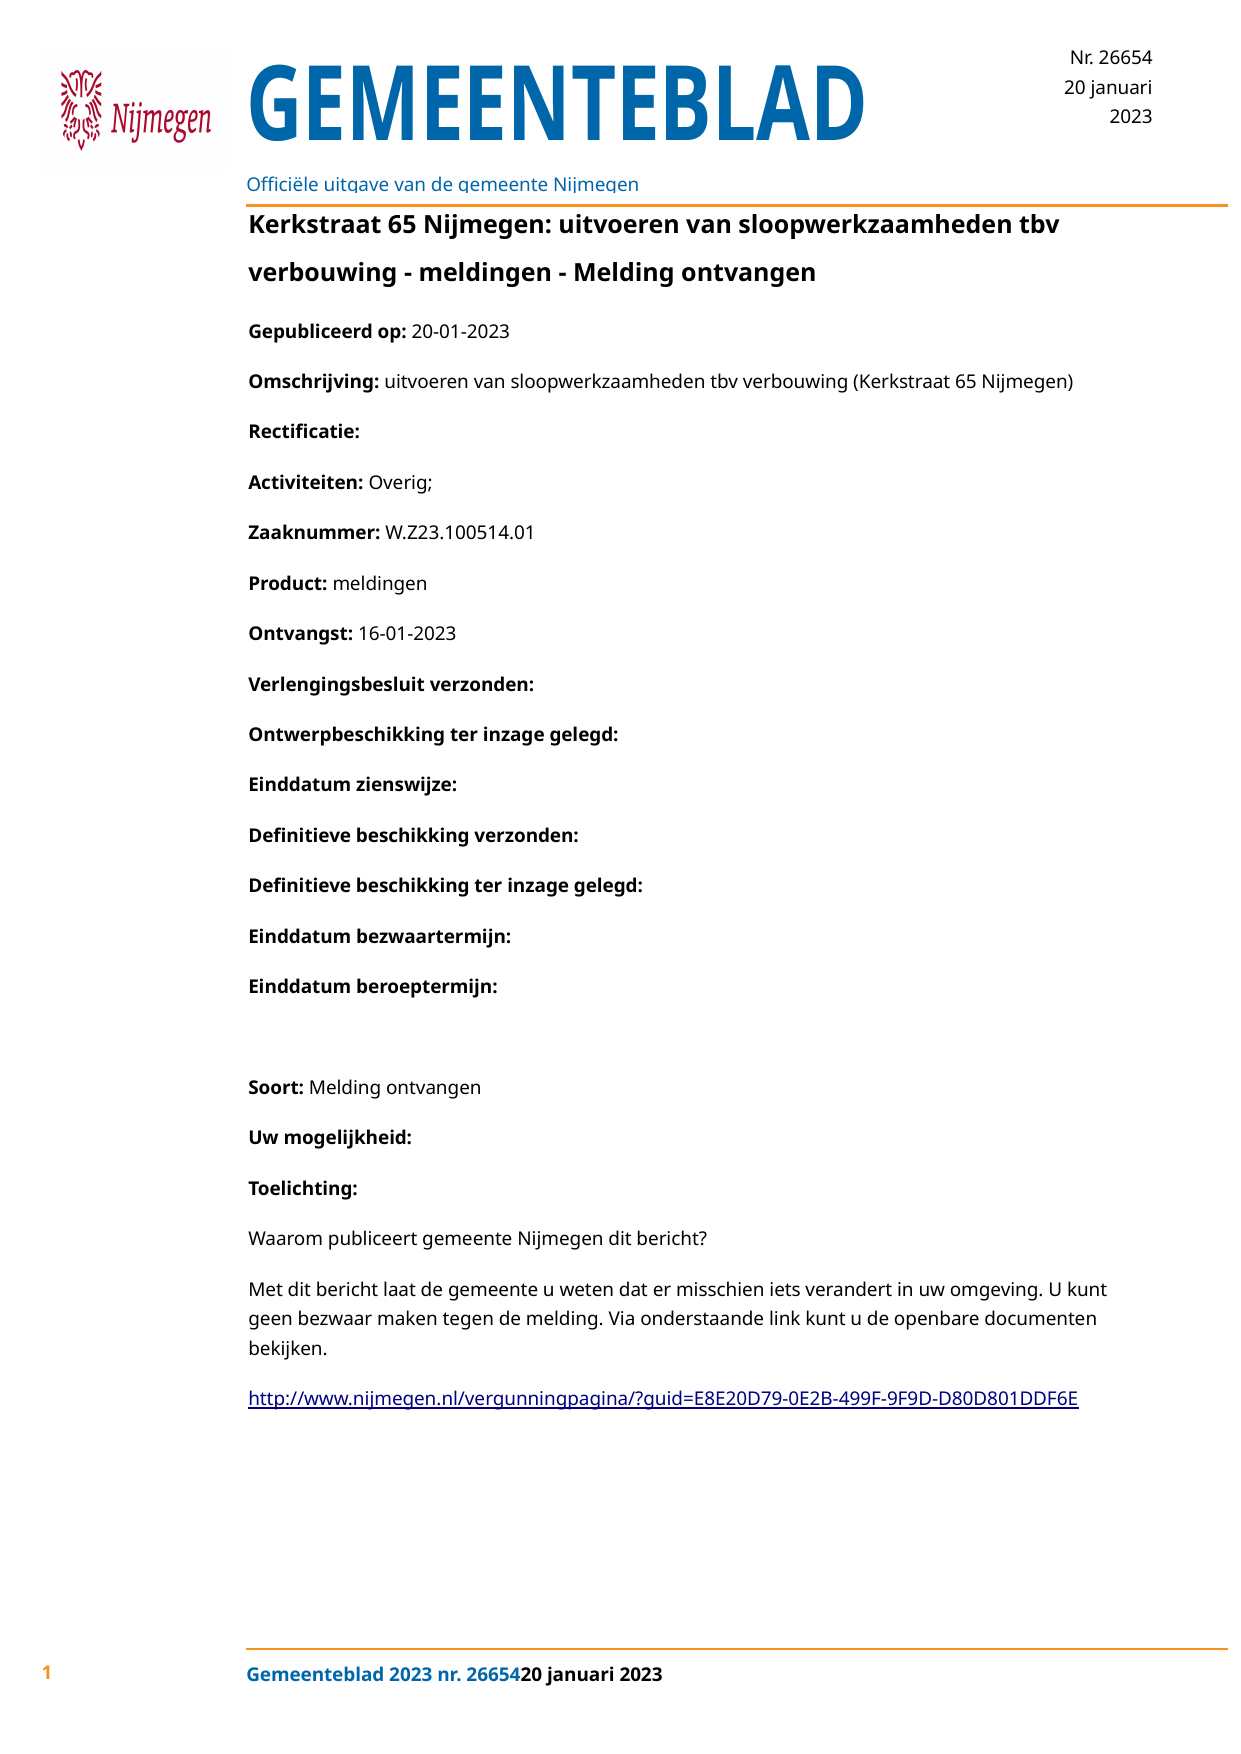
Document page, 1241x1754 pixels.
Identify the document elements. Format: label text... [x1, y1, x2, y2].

text Activiteiten: Overig; [248, 469, 1152, 495]
text Definitieve beschikking ter inzage gelegd: [248, 872, 1152, 898]
text Waarom publiceert gemeente Nijmegen dit bericht? [248, 1225, 1152, 1251]
text Met dit bericht laat de gemeente u weten dat er misschien iets verandert in uw omgeving. U kunt geen bezwaar maken tegen de melding. Via onderstaande link kunt u de openbare documenten bekijken. [248, 1276, 1152, 1361]
text Einddatum bezwaartermijn: [248, 923, 1152, 949]
text Gepubliceerd op: 20-01-2023 [248, 318, 1152, 344]
picture [41, 47, 231, 172]
text Product: meldingen [248, 570, 1152, 596]
text Einddatum beroeptermijn: [248, 973, 1152, 999]
text Rectificatie: [248, 419, 1152, 444]
text Toelichting: [248, 1175, 1152, 1201]
text Definitieve beschikking verzonden: [248, 822, 1152, 848]
text Zaaknummer: W.Z23.100514.01 [248, 519, 1152, 545]
text Ontwerpbeschikking ter inzage gelegd: [248, 721, 1152, 747]
text Verlengingsbesluit verzonden: [248, 671, 1152, 697]
text Einddatum zienswijze: [248, 772, 1152, 797]
text Ontvangst: 16-01-2023 [248, 620, 1152, 646]
text http://www.nijmegen.nl/vergunningpagina/?guid=E8E20D79-0E2B-499F-9F9D-D80D801DDF6E [248, 1385, 1152, 1411]
text Kerkstraat 65 Nijmegen: uitvoeren van sloopwerkzaamheden tbv verbouwing - meldingen - Melding ontvangen [248, 207, 1152, 288]
text Omschrijving: uitvoeren van sloopwerkzaamheden tbv verbouwing (Kerkstraat 65 Nijmegen) [248, 368, 1152, 394]
text Soort: Melding ontvangen [248, 1074, 1152, 1100]
text Uw mogelijkheid: [248, 1124, 1152, 1150]
